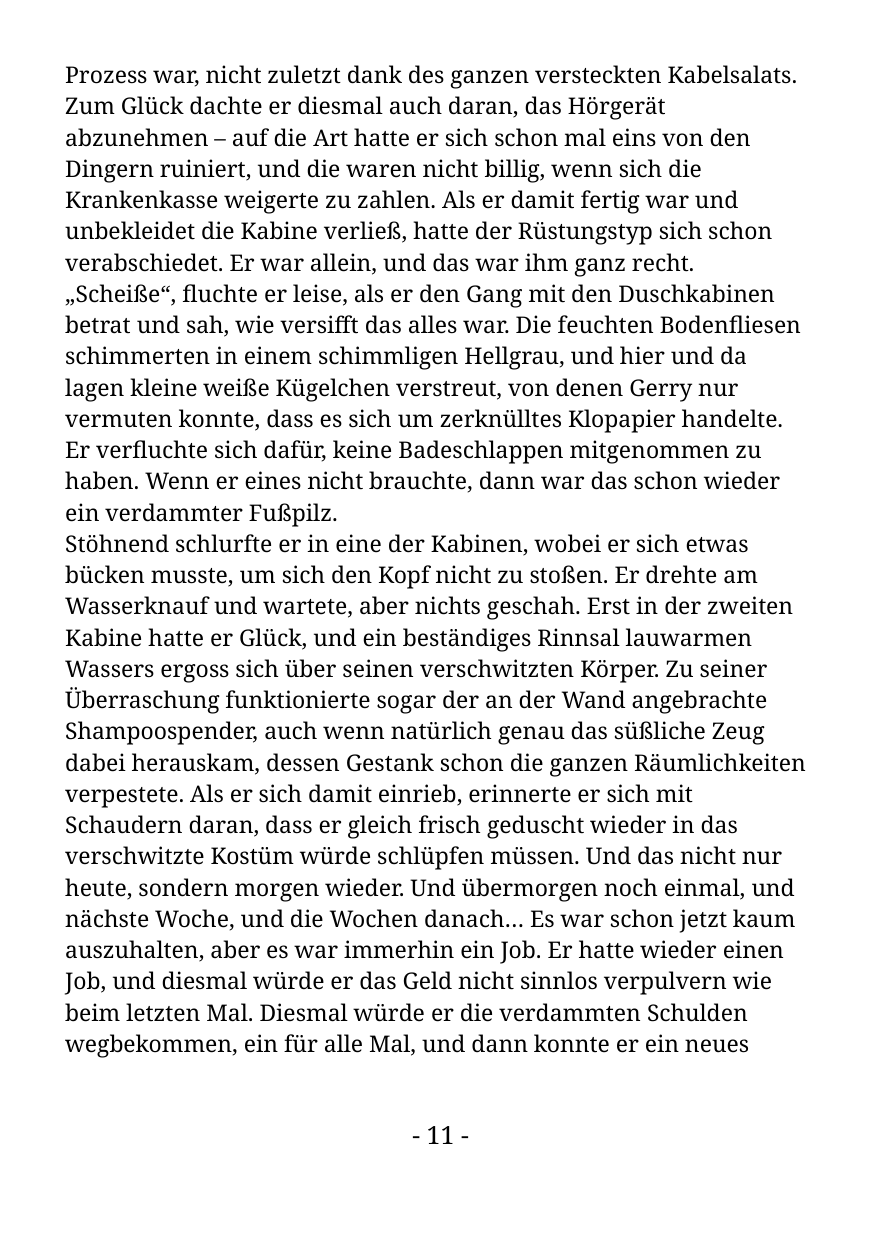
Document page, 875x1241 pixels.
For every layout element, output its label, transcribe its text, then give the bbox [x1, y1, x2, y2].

text Prozess war, nicht zuletzt dank des ganzen versteckten Kabelsalats. Zum Glück dachte er diesmal auch daran, das Hörgerät abzunehmen – auf die Art hatte er sich schon mal eins von den Dingern ruiniert, und die waren nicht billig, wenn sich die Krankenkasse weigerte zu zahlen. Als er damit fertig war und unbekleidet die Kabine verließ, hatte der Rüstungstyp sich schon verabschiedet. Er war allein, und das war ihm ganz recht. „Scheiße“, fluchte er leise, als er den Gang mit den Duschkabinen betrat und sah, wie versifft das alles war. Die feuchten Bodenfliesen schimmerten in einem schimmligen Hellgrau, und hier und da lagen kleine weiße Kügelchen verstreut, von denen Gerry nur vermuten konnte, dass es sich um zerknülltes Klopapier handelte. Er verfluchte sich dafür, keine Badeschlappen mitgenommen zu haben. Wenn er eines nicht brauchte, dann war das schon wieder ein verdammter Fußpilz. Stöhnend schlurfte er in eine der Kabinen, wobei er sich etwas bücken musste, um sich den Kopf nicht zu stoßen. Er drehte am Wasserknauf und wartete, aber nichts geschah. Erst in der zweiten Kabine hatte er Glück, und ein beständiges Rinnsal lauwarmen Wassers ergoss sich über seinen verschwitzten Körper. Zu seiner Überraschung funktionierte sogar der an der Wand angebrachte Shampoospender, auch wenn natürlich genau das süßliche Zeug dabei herauskam, dessen Gestank schon die ganzen Räumlichkeiten verpestete. Als er sich damit einrieb, erinnerte er sich mit Schaudern daran, dass er gleich frisch geduscht wieder in das verschwitzte Kostüm würde schlüpfen müssen. Und das nicht nur heute, sondern morgen wieder. Und übermorgen noch einmal, und nächste Woche, und die Wochen danach… Es war schon jetzt kaum auszuhalten, aber es war immerhin ein Job. Er hatte wieder einen Job, und diesmal würde er das Geld nicht sinnlos verpulvern wie beim letzten Mal. Diesmal würde er die verdammten Schulden wegbekommen, ein für alle Mal, und dann konnte er ein neues [65, 59, 809, 1059]
